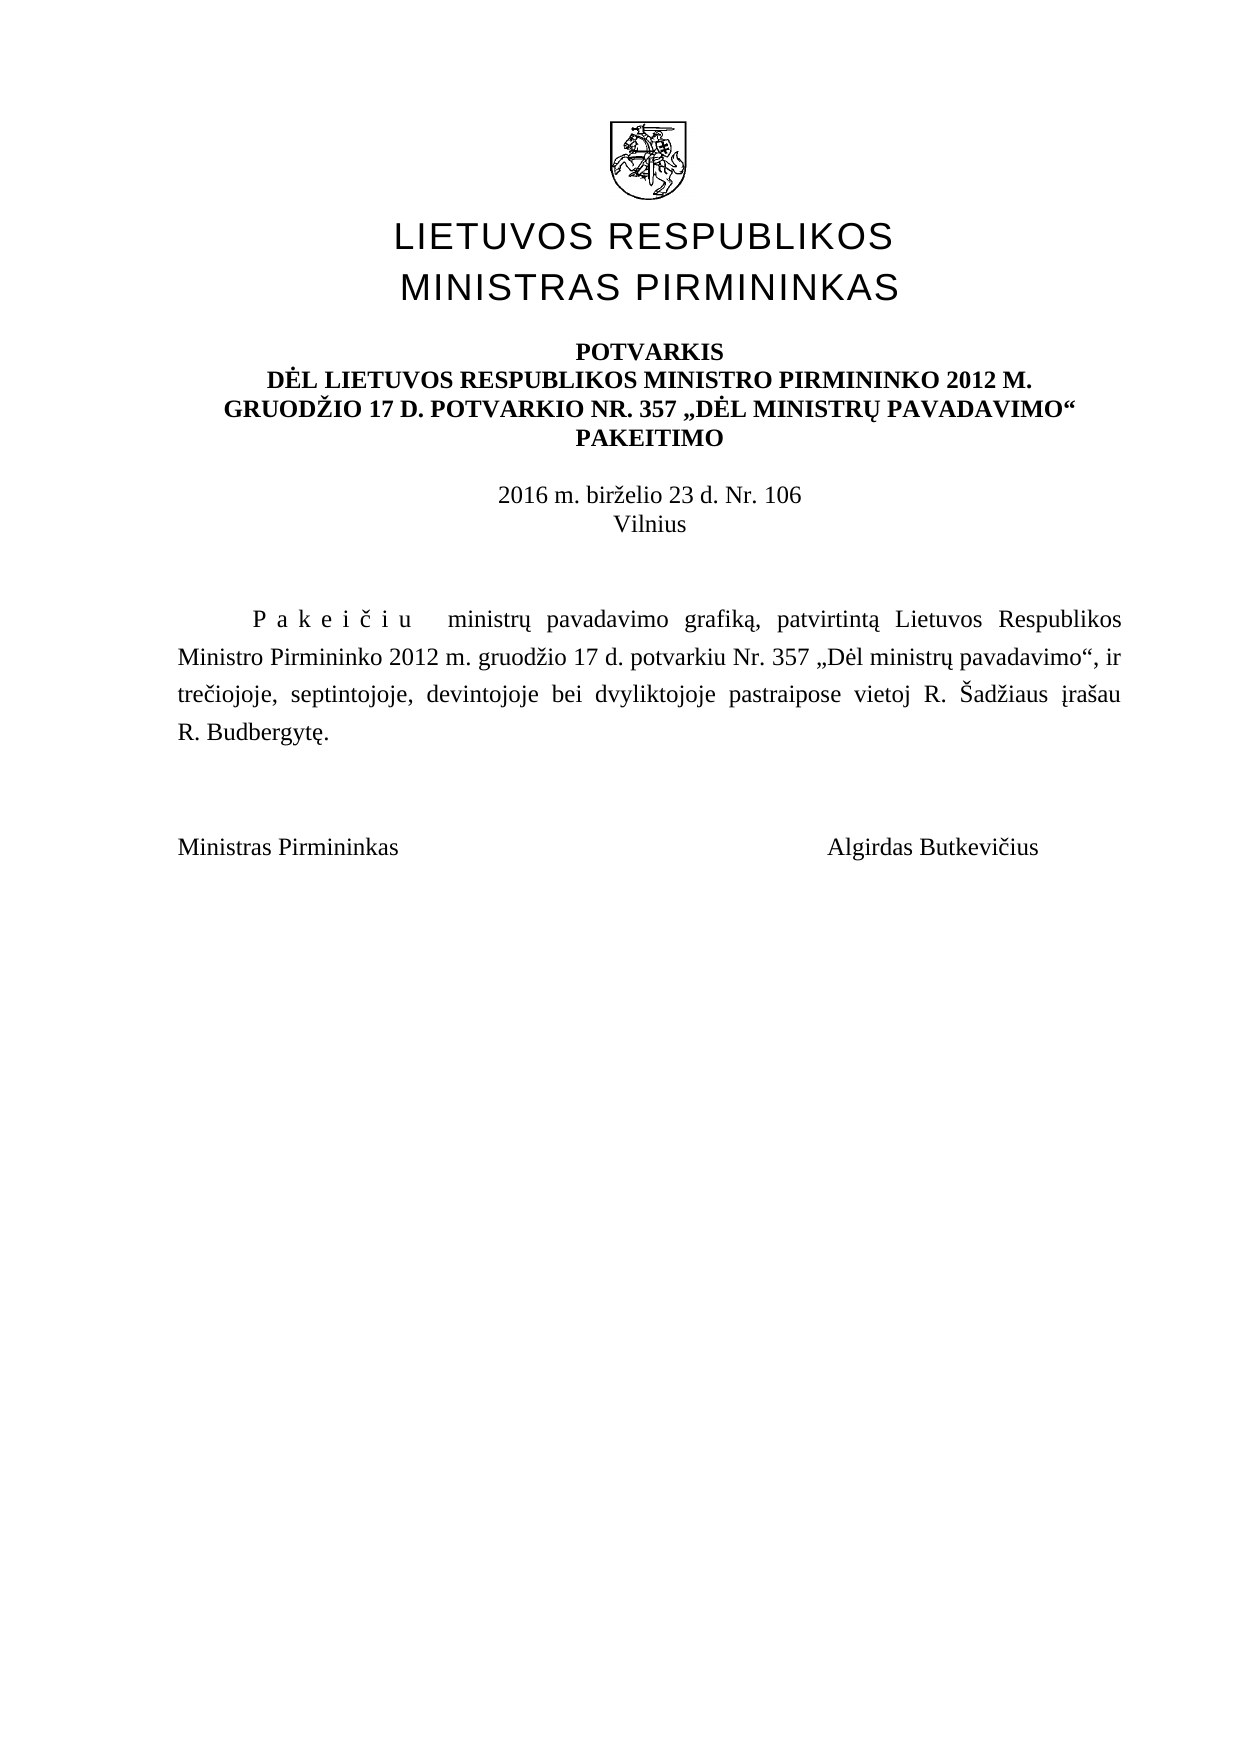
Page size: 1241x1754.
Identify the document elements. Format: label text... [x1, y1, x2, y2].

text Pakeičiu ministrų pavadavimo grafiką, patvirtintą Lietuvos Respublikos Ministro Pirmininko 2012 m. gruodžio 17 d. potvarkiu Nr. 357 „Dėl ministrų pavadavimo“, ir trečiojoje, septintojoje, devintojoje bei dvyliktojoje pastraipose vietoj R. Šadžiaus įrašau R. Budbergytę. [177, 596, 1122, 746]
text MINISTRAS PIRMININKAS [177, 265, 1122, 308]
text LIETUVOS RESPUBLIKOS [177, 214, 1122, 258]
text Ministras Pirmininkas Algirdas Butkevičius [177, 832, 1122, 861]
text POTVARKIS [177, 337, 1122, 366]
text Dėl LIETUVOS RESPUBLIKOS MINISTRO PIRMININKO 2012 M. GRUODŽIO 17 D. POTVARKIO NR. 357 „DĖL MINISTRŲ PAVADAVIMO“ PAKEITIMO [177, 366, 1122, 452]
text 2016 m. birželio 23 d. Nr. 106 [177, 481, 1122, 509]
text Vilnius [177, 509, 1122, 538]
